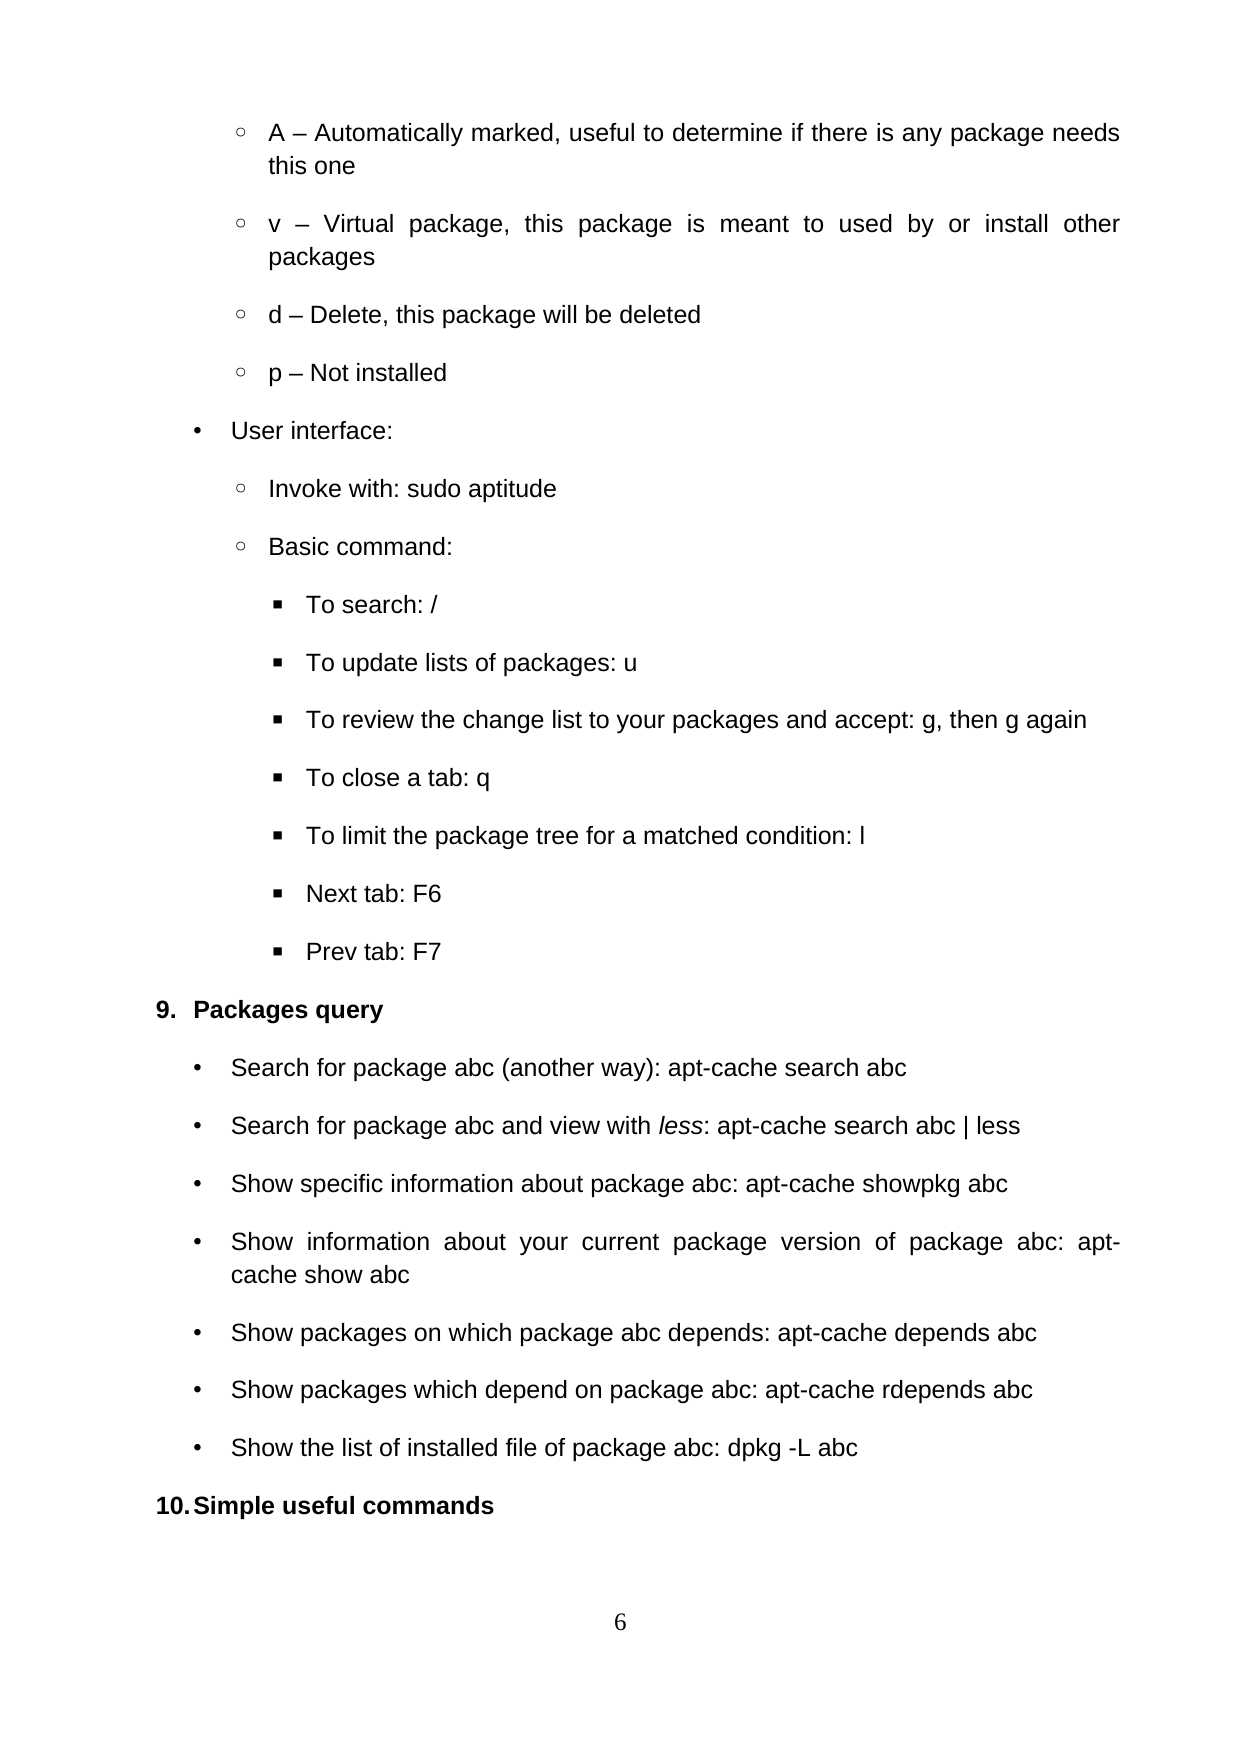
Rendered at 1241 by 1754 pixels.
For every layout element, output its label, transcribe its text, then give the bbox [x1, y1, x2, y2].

list Basic command: [231, 532, 1122, 561]
list Packages query [156, 995, 1122, 1024]
list Show packages on which package abc depends: apt-cache depends abc [193, 1317, 1122, 1346]
list Search for package abc and view with less: apt-cache search abc | less [193, 1111, 1122, 1139]
list v – Virtual package, this package is meant to used by or install other packages [231, 209, 1122, 271]
list Show the list of installed file of package abc: dpkg -L abc [193, 1433, 1122, 1462]
list A – Automatically marked, useful to determine if there is any package needs this one [231, 118, 1122, 180]
list To close a tab: q [268, 763, 1122, 792]
list Prev tab: F7 [268, 937, 1122, 966]
list Search for package abc (another way): apt-cache search abc [193, 1053, 1122, 1082]
list Invoke with: sudo aptitude [231, 474, 1122, 503]
list Show packages which depend on package abc: apt-cache rdepends abc [193, 1375, 1122, 1404]
list Show specific information about package abc: apt-cache showpkg abc [193, 1169, 1122, 1197]
list To search: / [268, 589, 1122, 618]
list To update lists of packages: u [268, 647, 1122, 676]
list d – Delete, this package will be deleted [231, 300, 1122, 329]
list p – Not installed [231, 358, 1122, 387]
list Next tab: F6 [268, 879, 1122, 908]
list Simple useful commands [156, 1491, 1122, 1520]
list Show information about your current package version of package abc: apt-cache show abc [193, 1227, 1122, 1288]
list User interface: [193, 416, 1122, 445]
list To review the change list to your packages and accept: g, then g again [268, 705, 1122, 734]
list To limit the package tree for a matched condition: l [268, 821, 1122, 850]
